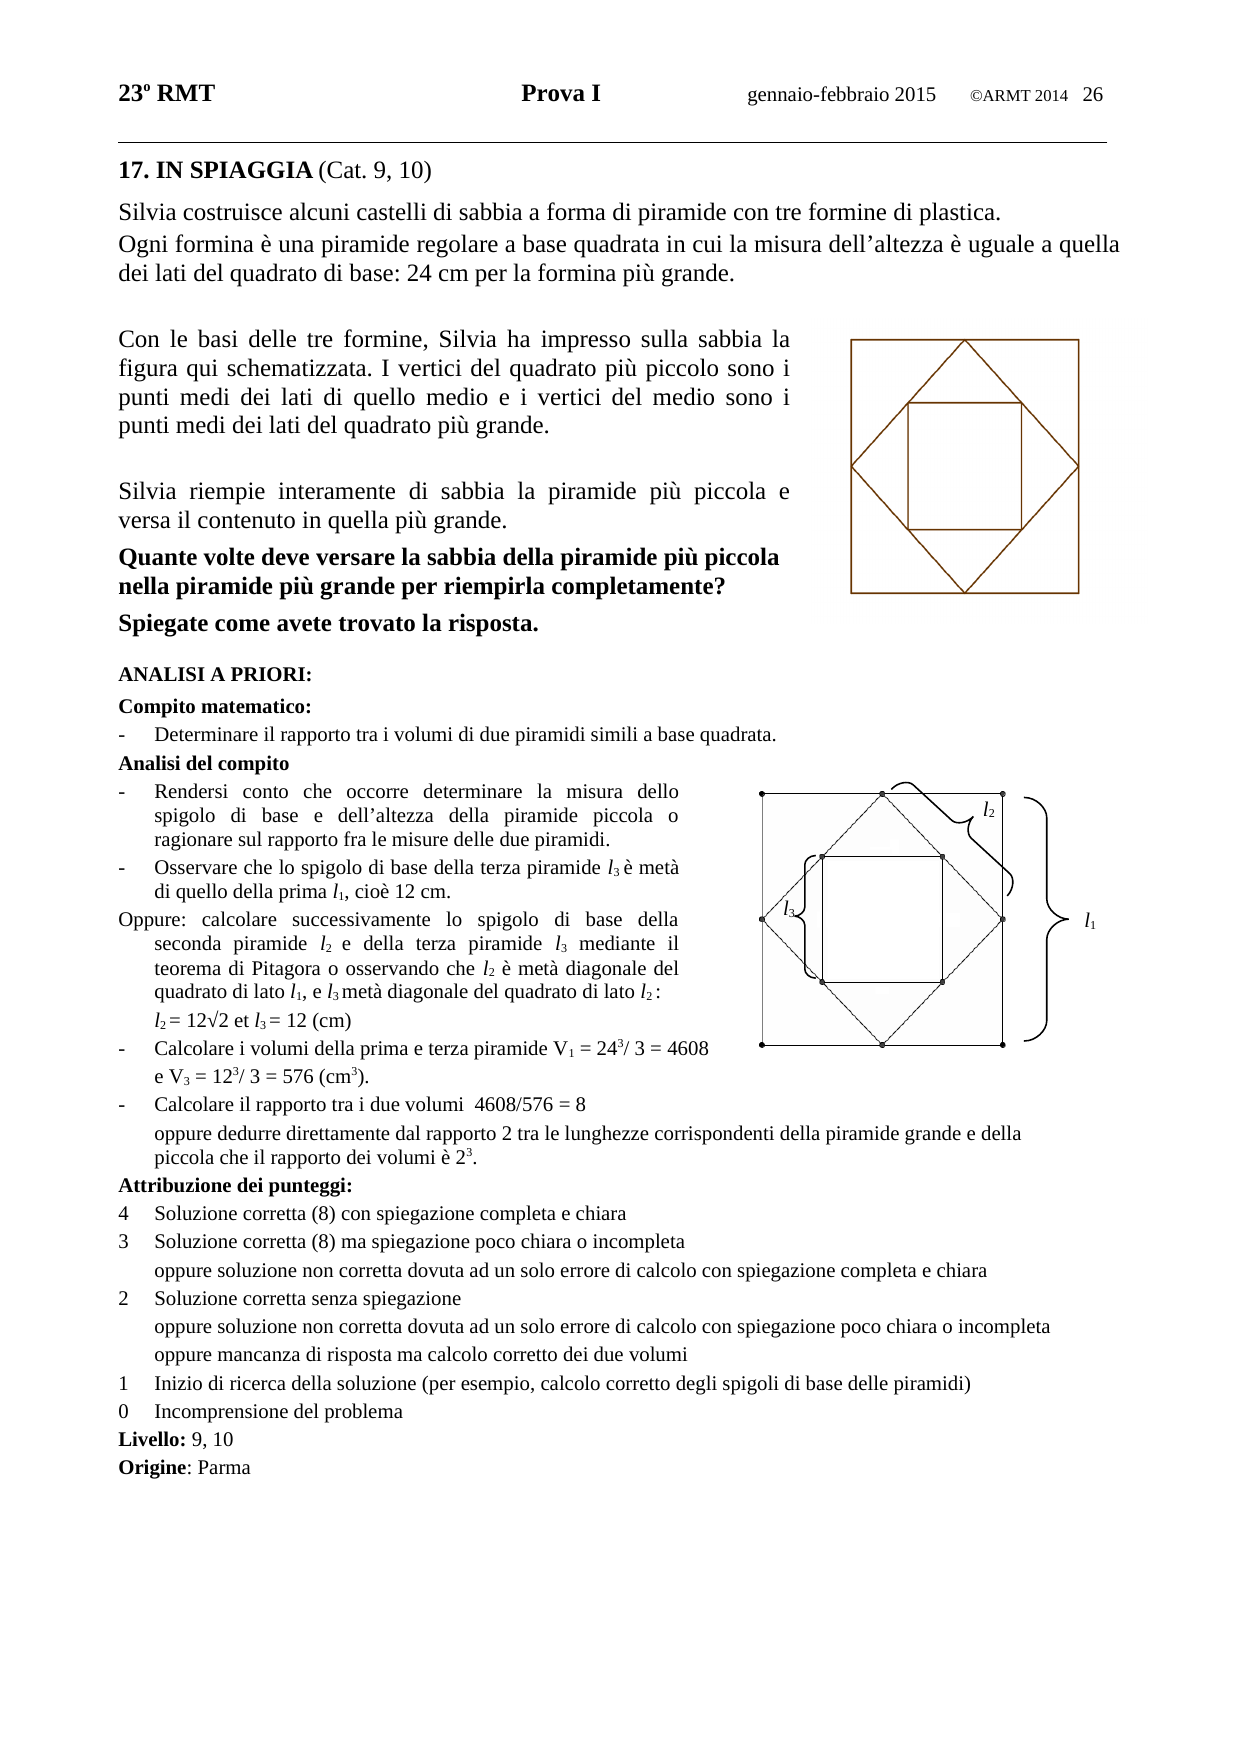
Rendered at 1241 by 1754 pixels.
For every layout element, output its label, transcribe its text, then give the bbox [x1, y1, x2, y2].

text Oppure: calcolare successivamente lo spigolo di base della seconda piramide l2 e della terza piramide l3 mediante il teorema di Pitagora o osservando che l2 è metà diagonale del quadrato di lato l1, e l3 metà diagonale del quadrato di lato l2 : [118, 907, 679, 1003]
text Attribuzione dei punteggi: [118, 1173, 1122, 1197]
text Analisi del compito [118, 750, 664, 774]
subtitle 17. in spiaggia (Cat. 9, 10) [118, 155, 1122, 184]
text - Calcolare i volumi della prima e terza piramide V1 = 243/ 3 = 4608 [118, 1036, 742, 1060]
text 3 Soluzione corretta (8) ma spiegazione poco chiara o incompleta [118, 1229, 1122, 1253]
text [1022, 1036, 1122, 1060]
text 1 Inizio di ricerca della soluzione (per esempio, calcolo corretto degli spigoli di base delle piramidi) [118, 1371, 1122, 1394]
text Origine: Parma [118, 1455, 1122, 1479]
text 0 Incomprensione del problema [118, 1399, 1122, 1423]
text oppure soluzione non corretta dovuta ad un solo errore di calcolo con spiegazione completa e chiara [118, 1258, 1122, 1282]
picture [811, 318, 979, 624]
text oppure soluzione non corretta dovuta ad un solo errore di calcolo con spiegazione poco chiara o incompleta [118, 1314, 1122, 1338]
picture [742, 751, 1022, 1072]
text Quante volte deve versare la sabbia della piramide più piccola nella piramide più grande per riempirla completamente? [118, 542, 810, 599]
text - Osservare che lo spigolo di base della terza piramide l3 è metà di quello della prima l1, cioè 12 cm. [118, 855, 679, 903]
text Silvia riempie interamente di sabbia la piramide più piccola e versa il contenuto in quella più grande. [118, 476, 810, 534]
text oppure dedurre direttamente dal rapporto 2 tra le lunghezze corrispondenti della piramide grande e della piccola che il rapporto dei volumi è 23. [154, 1121, 1048, 1169]
text - Determinare il rapporto tra i volumi di due piramidi simili a base quadrata. [118, 722, 1122, 746]
text l2 = 12√2 et l3 = 12 (cm) [154, 1008, 709, 1032]
text Spiegate come avete trovato la risposta. [118, 608, 1122, 637]
text Con le basi delle tre formine, Silvia ha impresso sulla sabbia la figura qui schematizzata. I vertici del quadrato più piccolo sono i punti medi dei lati di quello medio e i vertici del medio sono i punti medi dei lati del quadrato più grande. [118, 324, 810, 439]
subtitle ANALISI A PRIORI: [118, 662, 1123, 686]
text Compito matematico: [118, 694, 1122, 718]
text e V3 = 123/ 3 = 576 (cm3). [154, 1064, 1122, 1088]
text oppure mancanza di risposta ma calcolo corretto dei due volumi [118, 1342, 1122, 1366]
text Ogni formina è una piramide regolare a base quadrata in cui la misura dell’altezza è uguale a quella dei lati del quadrato di base: 24 cm per la formina più grande. [118, 229, 1122, 287]
text - Calcolare il rapporto tra i due volumi 4608/576 = 8 [118, 1092, 1122, 1116]
text Silvia costruisce alcuni castelli di sabbia a forma di piramide con tre formine di plastica. [118, 197, 1122, 225]
text - Rendersi conto che occorre determinare la misura dello spigolo di base e dell’altezza della piramide piccola o ragionare sul rapporto fra le misure delle due piramidi. [118, 779, 679, 851]
text 2 Soluzione corretta senza spiegazione [118, 1286, 1122, 1310]
text 4 Soluzione corretta (8) con spiegazione completa e chiara [118, 1201, 1122, 1225]
text Livello: 9, 10 [118, 1427, 1122, 1451]
